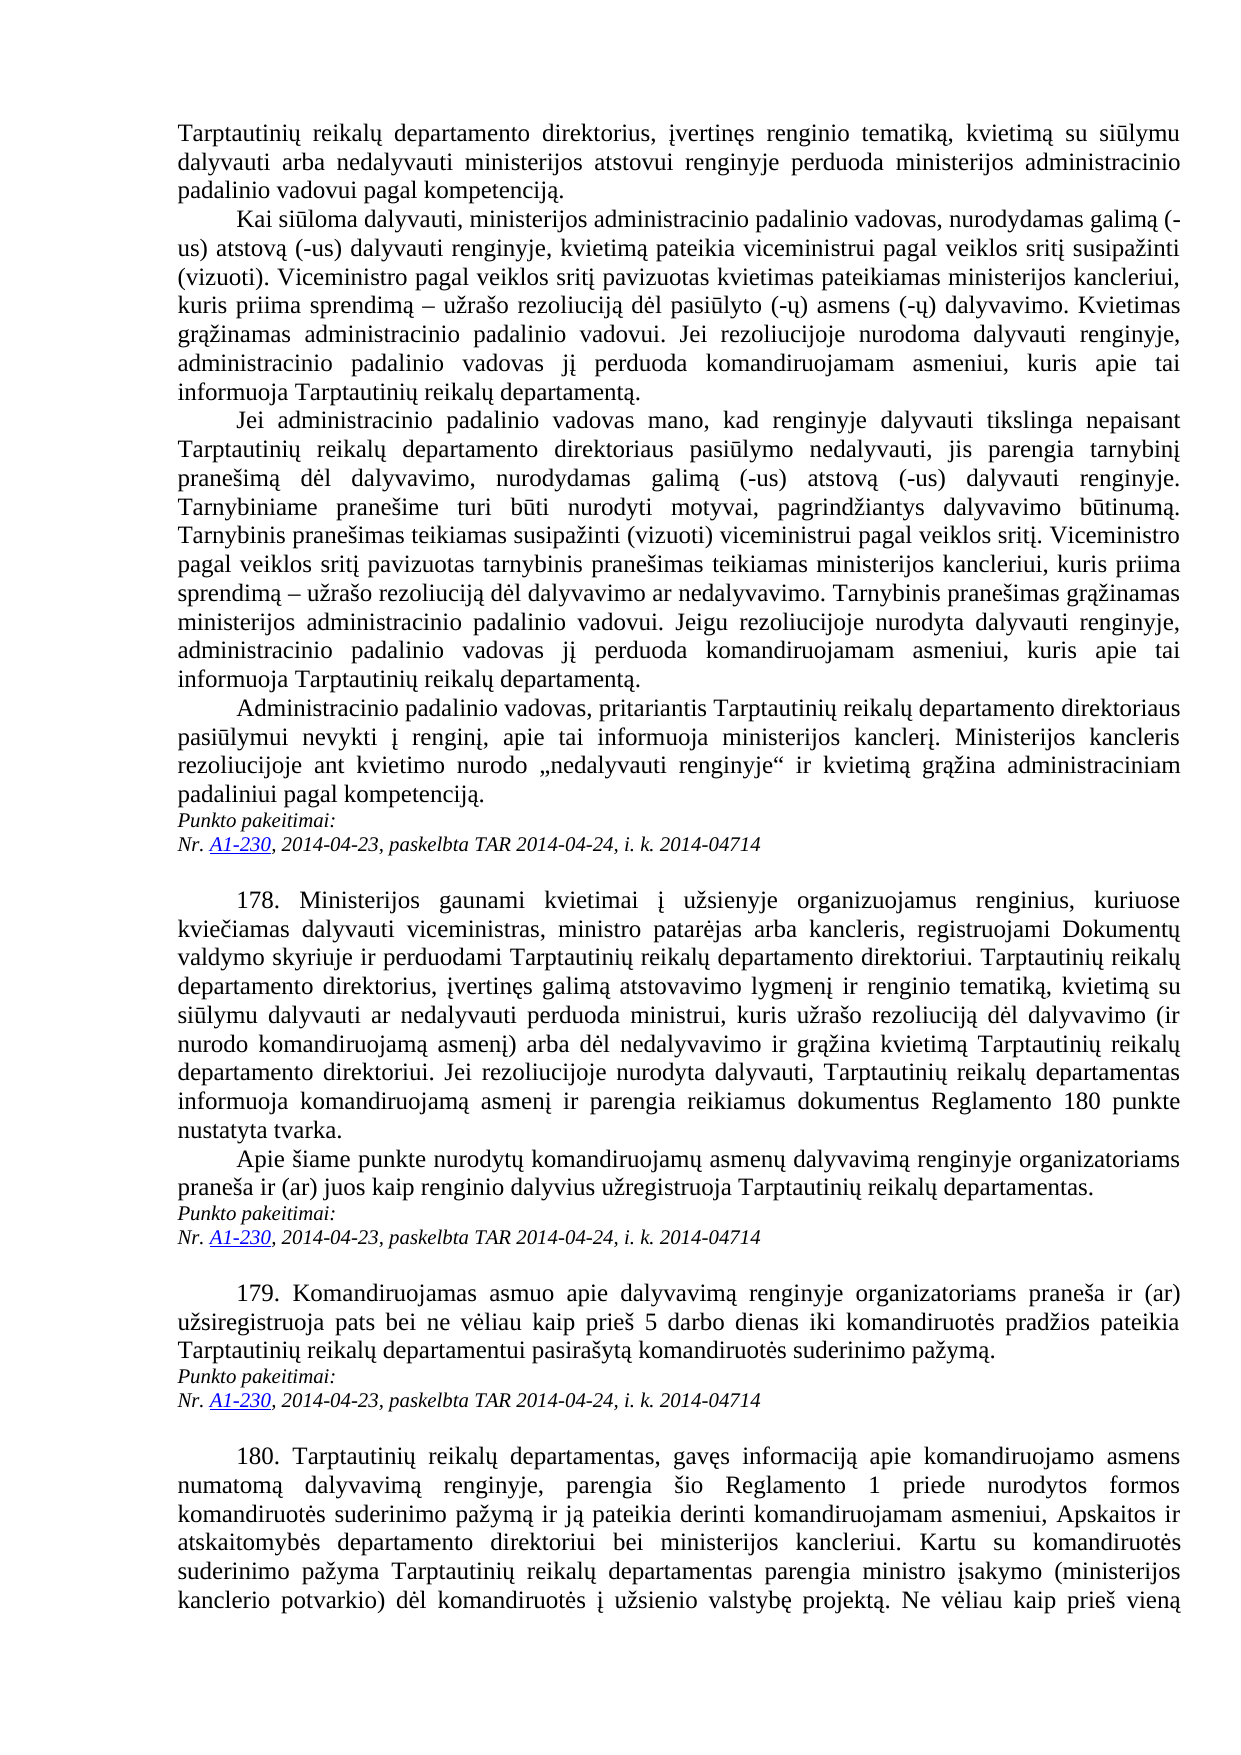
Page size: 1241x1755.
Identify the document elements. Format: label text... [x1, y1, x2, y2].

text Apie šiame punkte nurodytų komandiruojamų asmenų dalyvavimą renginyje organizatoriams praneša ir (ar) juos kaip renginio dalyvius užregistruoja Tarptautinių reikalų departamentas. [177, 1144, 1181, 1201]
text Jei administracinio padalinio vadovas mano, kad renginyje dalyvauti tikslinga nepaisant Tarptautinių reikalų departamento direktoriaus pasiūlymo nedalyvauti, jis parengia tarnybinį pranešimą dėl dalyvavimo, nurodydamas galimą (-us) atstovą (-us) dalyvauti renginyje. Tarnybiniame pranešime turi būti nurodyti motyvai, pagrindžiantys dalyvavimo būtinumą. Tarnybinis pranešimas teikiamas susipažinti (vizuoti) viceministrui pagal veiklos sritį. Viceministro pagal veiklos sritį pavizuotas tarnybinis pranešimas teikiamas ministerijos kancleriui, kuris priima sprendimą – užrašo rezoliuciją dėl dalyvavimo ar nedalyvavimo. Tarnybinis pranešimas grąžinamas ministerijos administracinio padalinio vadovui. Jeigu rezoliucijoje nurodyta dalyvauti renginyje, administracinio padalinio vadovas jį perduoda komandiruojamam asmeniui, kuris apie tai informuoja Tarptautinių reikalų departamentą. [177, 406, 1181, 693]
text Tarptautinių reikalų departamento direktorius, įvertinęs renginio tematiką, kvietimą su siūlymu dalyvauti arba nedalyvauti ministerijos atstovui renginyje perduoda ministerijos administracinio padalinio vadovui pagal kompetenciją. [177, 118, 1181, 204]
text Nr. A1-230, 2014-04-23, paskelbta TAR 2014-04-24, i. k. 2014-04714 [177, 1225, 1181, 1249]
text Nr. A1-230, 2014-04-23, paskelbta TAR 2014-04-24, i. k. 2014-04714 [177, 1388, 1181, 1412]
text 179. Komandiruojamas asmuo apie dalyvavimą renginyje organizatoriams praneša ir (ar) užsiregistruoja pats bei ne vėliau kaip prieš 5 darbo dienas iki komandiruotės pradžios pateikia Tarptautinių reikalų departamentui pasirašytą komandiruotės suderinimo pažymą. [177, 1278, 1181, 1364]
text 180. Tarptautinių reikalų departamentas, gavęs informaciją apie komandiruojamo asmens numatomą dalyvavimą renginyje, parengia šio Reglamento 1 priede nurodytos formos komandiruotės suderinimo pažymą ir ją pateikia derinti komandiruojamam asmeniui, Apskaitos ir atskaitomybės departamento direktoriui bei ministerijos kancleriui. Kartu su komandiruotės suderinimo pažyma Tarptautinių reikalų departamentas parengia ministro įsakymo (ministerijos kanclerio potvarkio) dėl komandiruotės į užsienio valstybę projektą. Ne vėliau kaip prieš vieną [177, 1441, 1181, 1614]
text Administracinio padalinio vadovas, pritariantis Tarptautinių reikalų departamento direktoriaus pasiūlymui nevykti į renginį, apie tai informuoja ministerijos kanclerį. Ministerijos kancleris rezoliucijoje ant kvietimo nurodo „nedalyvauti renginyje“ ir kvietimą grąžina administraciniam padaliniui pagal kompetenciją. [177, 693, 1181, 808]
text 178. Ministerijos gaunami kvietimai į užsienyje organizuojamus renginius, kuriuose kviečiamas dalyvauti viceministras, ministro patarėjas arba kancleris, registruojami Dokumentų valdymo skyriuje ir perduodami Tarptautinių reikalų departamento direktoriui. Tarptautinių reikalų departamento direktorius, įvertinęs galimą atstovavimo lygmenį ir renginio tematiką, kvietimą su siūlymu dalyvauti ar nedalyvauti perduoda ministrui, kuris užrašo rezoliuciją dėl dalyvavimo (ir nurodo komandiruojamą asmenį) arba dėl nedalyvavimo ir grąžina kvietimą Tarptautinių reikalų departamento direktoriui. Jei rezoliucijoje nurodyta dalyvauti, Tarptautinių reikalų departamentas informuoja komandiruojamą asmenį ir parengia reikiamus dokumentus Reglamento 180 punkte nustatyta tvarka. [177, 885, 1181, 1144]
text Punkto pakeitimai: [177, 1201, 1181, 1225]
text Kai siūloma dalyvauti, ministerijos administracinio padalinio vadovas, nurodydamas galimą (-us) atstovą (-us) dalyvauti renginyje, kvietimą pateikia viceministrui pagal veiklos sritį susipažinti (vizuoti). Viceministro pagal veiklos sritį pavizuotas kvietimas pateikiamas ministerijos kancleriui, kuris priima sprendimą – užrašo rezoliuciją dėl pasiūlyto (-ų) asmens (-ų) dalyvavimo. Kvietimas grąžinamas administracinio padalinio vadovui. Jei rezoliucijoje nurodoma dalyvauti renginyje, administracinio padalinio vadovas jį perduoda komandiruojamam asmeniui, kuris apie tai informuoja Tarptautinių reikalų departamentą. [177, 204, 1181, 406]
text Nr. A1-230, 2014-04-23, paskelbta TAR 2014-04-24, i. k. 2014-04714 [177, 832, 1181, 856]
text Punkto pakeitimai: [177, 808, 1181, 832]
text Punkto pakeitimai: [177, 1364, 1181, 1388]
